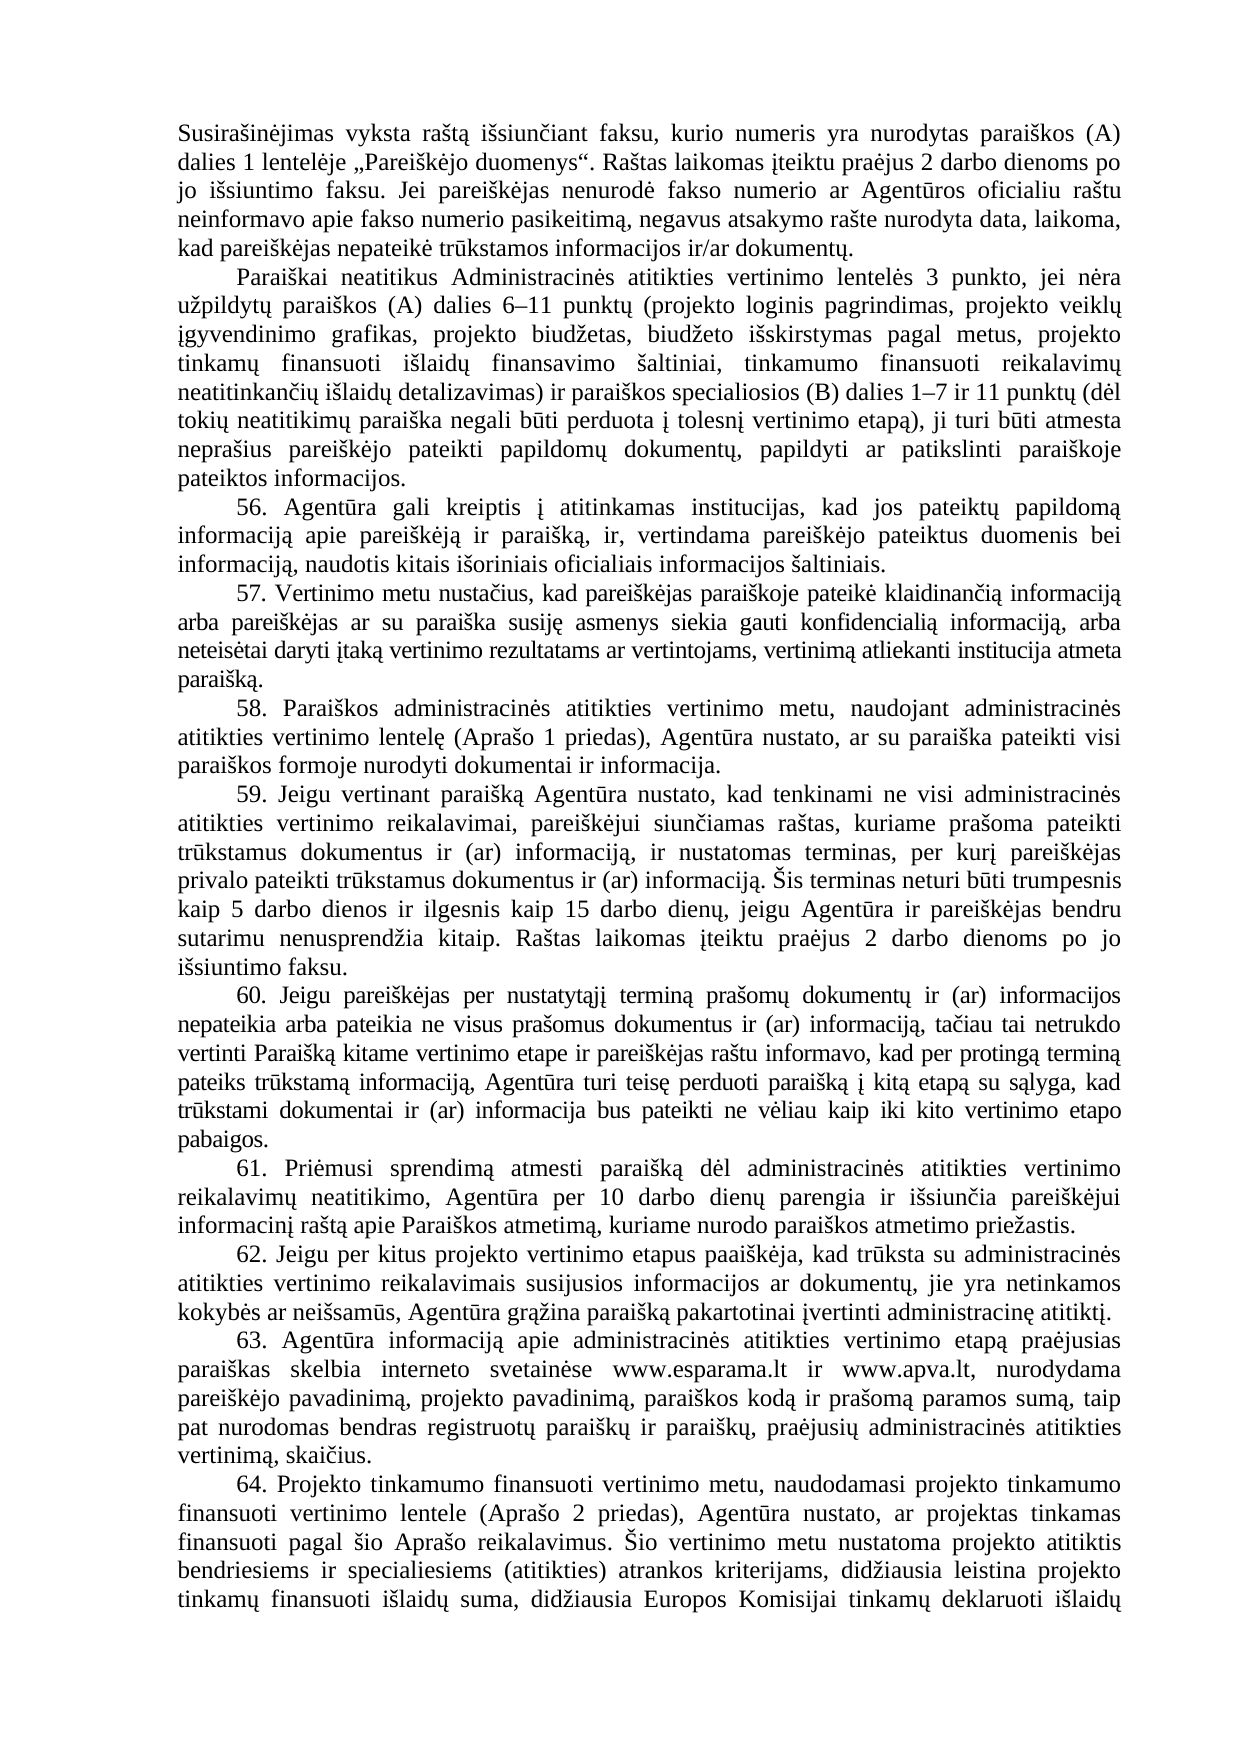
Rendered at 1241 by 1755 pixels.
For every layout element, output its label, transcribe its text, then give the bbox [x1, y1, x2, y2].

text 56. Agentūra gali kreiptis į atitinkamas institucijas, kad jos pateiktų papildomą informaciją apie pareiškėją ir paraišką, ir, vertindama pareiškėjo pateiktus duomenis bei informaciją, naudotis kitais išoriniais oficialiais informacijos šaltiniais. [177, 492, 1122, 578]
text 61. Priėmusi sprendimą atmesti paraišką dėl administracinės atitikties vertinimo reikalavimų neatitikimo, Agentūra per 10 darbo dienų parengia ir išsiunčia pareiškėjui informacinį raštą apie Paraiškos atmetimą, kuriame nurodo paraiškos atmetimo priežastis. [177, 1153, 1122, 1239]
text Susirašinėjimas vyksta raštą išsiunčiant faksu, kurio numeris yra nurodytas paraiškos (A) dalies 1 lentelėje „Pareiškėjo duomenys“. Raštas laikomas įteiktu praėjus 2 darbo dienoms po jo išsiuntimo faksu. Jei pareiškėjas nenurodė fakso numerio ar Agentūros oficialiu raštu neinformavo apie fakso numerio pasikeitimą, negavus atsakymo rašte nurodyta data, laikoma, kad pareiškėjas nepateikė trūkstamos informacijos ir/ar dokumentų. [177, 118, 1122, 262]
text 58. Paraiškos administracinės atitikties vertinimo metu, naudojant administracinės atitikties vertinimo lentelę (Aprašo 1 priedas), Agentūra nustato, ar su paraiška pateikti visi paraiškos formoje nurodyti dokumentai ir informacija. [177, 693, 1122, 779]
text Paraiškai neatitikus Administracinės atitikties vertinimo lentelės 3 punkto, jei nėra užpildytų paraiškos (A) dalies 6–11 punktų (projekto loginis pagrindimas, projekto veiklų įgyvendinimo grafikas, projekto biudžetas, biudžeto išskirstymas pagal metus, projekto tinkamų finansuoti išlaidų finansavimo šaltiniai, tinkamumo finansuoti reikalavimų neatitinkančių išlaidų detalizavimas) ir paraiškos specialiosios (B) dalies 1–7 ir 11 punktų (dėl tokių neatitikimų paraiška negali būti perduota į tolesnį vertinimo etapą), ji turi būti atmesta neprašius pareiškėjo pateikti papildomų dokumentų, papildyti ar patikslinti paraiškoje pateiktos informacijos. [177, 262, 1122, 492]
text 57. Vertinimo metu nustačius, kad pareiškėjas paraiškoje pateikė klaidinančią informaciją arba pareiškėjas ar su paraiška susiję asmenys siekia gauti konfidencialią informaciją, arba neteisėtai daryti įtaką vertinimo rezultatams ar vertintojams, vertinimą atliekanti institucija atmeta paraišką. [177, 578, 1122, 693]
text 62. Jeigu per kitus projekto vertinimo etapus paaiškėja, kad trūksta su administracinės atitikties vertinimo reikalavimais susijusios informacijos ar dokumentų, jie yra netinkamos kokybės ar neišsamūs, Agentūra grąžina paraišką pakartotinai įvertinti administracinę atitiktį. [177, 1239, 1122, 1326]
text 59. Jeigu vertinant paraišką Agentūra nustato, kad tenkinami ne visi administracinės atitikties vertinimo reikalavimai, pareiškėjui siunčiamas raštas, kuriame prašoma pateikti trūkstamus dokumentus ir (ar) informaciją, ir nustatomas terminas, per kurį pareiškėjas privalo pateikti trūkstamus dokumentus ir (ar) informaciją. Šis terminas neturi būti trumpesnis kaip 5 darbo dienos ir ilgesnis kaip 15 darbo dienų, jeigu Agentūra ir pareiškėjas bendru sutarimu nenusprendžia kitaip. Raštas laikomas įteiktu praėjus 2 darbo dienoms po jo išsiuntimo faksu. [177, 779, 1122, 981]
text 60. Jeigu pareiškėjas per nustatytąjį terminą prašomų dokumentų ir (ar) informacijos nepateikia arba pateikia ne visus prašomus dokumentus ir (ar) informaciją, tačiau tai netrukdo vertinti Paraišką kitame vertinimo etape ir pareiškėjas raštu informavo, kad per protingą terminą pateiks trūkstamą informaciją, Agentūra turi teisę perduoti paraišką į kitą etapą su sąlyga, kad trūkstami dokumentai ir (ar) informacija bus pateikti ne vėliau kaip iki kito vertinimo etapo pabaigos. [177, 981, 1122, 1153]
text 64. Projekto tinkamumo finansuoti vertinimo metu, naudodamasi projekto tinkamumo finansuoti vertinimo lentele (Aprašo 2 priedas), Agentūra nustato, ar projektas tinkamas finansuoti pagal šio Aprašo reikalavimus. Šio vertinimo metu nustatoma projekto atitiktis bendriesiems ir specialiesiems (atitikties) atrankos kriterijams, didžiausia leistina projekto tinkamų finansuoti išlaidų suma, didžiausia Europos Komisijai tinkamų deklaruoti išlaidų [177, 1469, 1122, 1613]
text 63. Agentūra informaciją apie administracinės atitikties vertinimo etapą praėjusias paraiškas skelbia interneto svetainėse www.esparama.lt ir www.apva.lt, nurodydama pareiškėjo pavadinimą, projekto pavadinimą, paraiškos kodą ir prašomą paramos sumą, taip pat nurodomas bendras registruotų paraiškų ir paraiškų, praėjusių administracinės atitikties vertinimą, skaičius. [177, 1326, 1122, 1469]
